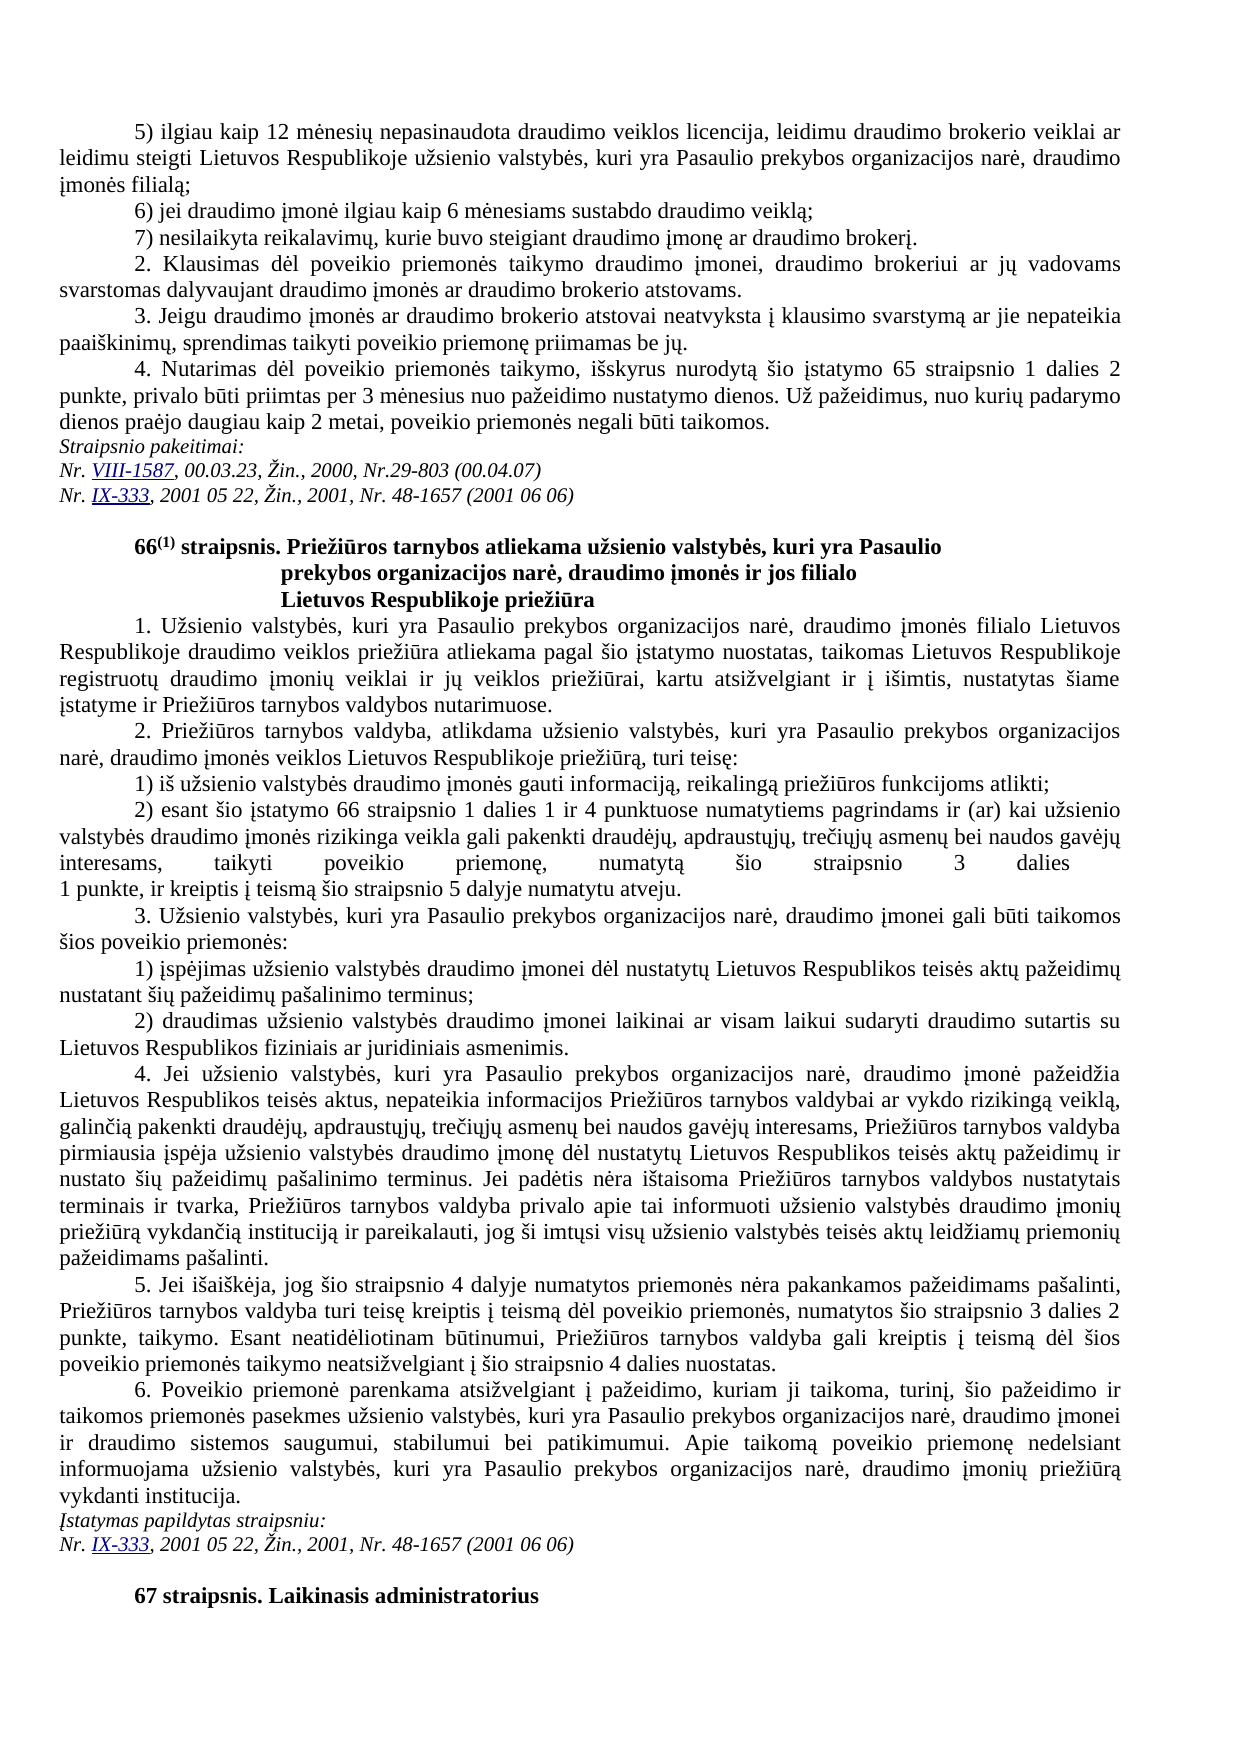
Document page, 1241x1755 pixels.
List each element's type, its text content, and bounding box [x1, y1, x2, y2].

text 4. Nutarimas dėl poveikio priemonės taikymo, išskyrus nurodytą šio įstatymo 65 straipsnio 1 dalies 2 punkte, privalo būti priimtas per 3 mėnesius nuo pažeidimo nustatymo dienos. Už pažeidimus, nuo kurių padarymo dienos praėjo daugiau kaip 2 metai, poveikio priemonės negali būti taikomos. [59, 355, 1122, 434]
text 2) draudimas užsienio valstybės draudimo įmonei laikinai ar visam laikui sudaryti draudimo sutartis su Lietuvos Respublikos fiziniais ar juridiniais asmenimis. [59, 1007, 1122, 1060]
text 2. Priežiūros tarnybos valdyba, atlikdama užsienio valstybės, kuri yra Pasaulio prekybos organizacijos narė, draudimo įmonės veiklos Lietuvos Respublikoje priežiūrą, turi teisę: [59, 717, 1122, 770]
text 1) įspėjimas užsienio valstybės draudimo įmonei dėl nustatytų Lietuvos Respublikos teisės aktų pažeidimų nustatant šių pažeidimų pašalinimo terminus; [59, 954, 1122, 1007]
text Įstatymas papildytas straipsniu: [59, 1508, 1122, 1532]
text 1) iš užsienio valstybės draudimo įmonės gauti informaciją, reikalingą priežiūros funkcijoms atlikti; [59, 770, 1122, 796]
text 4. Jei užsienio valstybės, kuri yra Pasaulio prekybos organizacijos narė, draudimo įmonė pažeidžia Lietuvos Respublikos teisės aktus, nepateikia informacijos Priežiūros tarnybos valdybai ar vykdo rizikingą veiklą, galinčią pakenkti draudėjų, apdraustųjų, trečiųjų asmenų bei naudos gavėjų interesams, Priežiūros tarnybos valdyba pirmiausia įspėja užsienio valstybės draudimo įmonę dėl nustatytų Lietuvos Respublikos teisės aktų pažeidimų ir nustato šių pažeidimų pašalinimo terminus. Jei padėtis nėra ištaisoma Priežiūros tarnybos valdybos nustatytais terminais ir tvarka, Priežiūros tarnybos valdyba privalo apie tai informuoti užsienio valstybės draudimo įmonių priežiūrą vykdančią instituciją ir pareikalauti, jog ši imtųsi visų užsienio valstybės teisės aktų leidžiamų priemonių pažeidimams pašalinti. [59, 1060, 1122, 1271]
text 5) ilgiau kaip 12 mėnesių nepasinaudota draudimo veiklos licencija, leidimu draudimo brokerio veiklai ar leidimu steigti Lietuvos Respublikoje užsienio valstybės, kuri yra Pasaulio prekybos organizacijos narė, draudimo įmonės filialą; [59, 118, 1122, 197]
text Straipsnio pakeitimai: [59, 434, 1122, 458]
text 7) nesilaikyta reikalavimų, kurie buvo steigiant draudimo įmonę ar draudimo brokerį. [59, 223, 1122, 250]
text 1. Užsienio valstybės, kuri yra Pasaulio prekybos organizacijos narė, draudimo įmonės filialo Lietuvos Respublikoje draudimo veiklos priežiūra atliekama pagal šio įstatymo nuostatas, taikomas Lietuvos Respublikoje registruotų draudimo įmonių veiklai ir jų veiklos priežiūrai, kartu atsižvelgiant ir į išimtis, nustatytas šiame įstatyme ir Priežiūros tarnybos valdybos nutarimuose. [59, 612, 1122, 717]
text 67 straipsnis. Laikinasis administratorius [59, 1582, 1122, 1609]
text 3. Užsienio valstybės, kuri yra Pasaulio prekybos organizacijos narė, draudimo įmonei gali būti taikomos šios poveikio priemonės: [59, 902, 1122, 954]
text 2. Klausimas dėl poveikio priemonės taikymo draudimo įmonei, draudimo brokeriui ar jų vadovams svarstomas dalyvaujant draudimo įmonės ar draudimo brokerio atstovams. [59, 250, 1122, 303]
text 5. Jei išaiškėja, jog šio straipsnio 4 dalyje numatytos priemonės nėra pakankamos pažeidimams pašalinti, Priežiūros tarnybos valdyba turi teisę kreiptis į teismą dėl poveikio priemonės, numatytos šio straipsnio 3 dalies 2 punkte, taikymo. Esant neatidėliotinam būtinumui, Priežiūros tarnybos valdyba gali kreiptis į teismą dėl šios poveikio priemonės taikymo neatsižvelgiant į šio straipsnio 4 dalies nuostatas. [59, 1271, 1122, 1376]
text 6) jei draudimo įmonė ilgiau kaip 6 mėnesiams sustabdo draudimo veiklą; [59, 197, 1122, 223]
text 3. Jeigu draudimo įmonės ar draudimo brokerio atstovai neatvyksta į klausimo svarstymą ar jie nepateikia paaiškinimų, sprendimas taikyti poveikio priemonę priimamas be jų. [59, 303, 1122, 355]
text 2) esant šio įstatymo 66 straipsnio 1 dalies 1 ir 4 punktuose numatytiems pagrindams ir (ar) kai užsienio valstybės draudimo įmonės rizikinga veikla gali pakenkti draudėjų, apdraustųjų, trečiųjų asmenų bei naudos gavėjų interesams, taikyti poveikio priemonę, numatytą šio straipsnio 3 dalies 1 punkte, ir kreiptis į teismą šio straipsnio 5 dalyje numatytu atveju. [59, 796, 1122, 902]
text Nr. IX-333, 2001 05 22, Žin., 2001, Nr. 48-1657 (2001 06 06) [59, 1532, 1122, 1556]
text Nr. IX-333, 2001 05 22, Žin., 2001, Nr. 48-1657 (2001 06 06) [59, 482, 1122, 507]
subtitle prekybos organizacijos narė, draudimo įmonės ir jos filialo [281, 559, 1122, 586]
text 66(1) straipsnis. Priežiūros tarnybos atliekama užsienio valstybės, kuri yra Pasaulio [134, 533, 1122, 559]
text Lietuvos Respublikoje priežiūra [281, 586, 1122, 612]
text 6. Poveikio priemonė parenkama atsižvelgiant į pažeidimo, kuriam ji taikoma, turinį, šio pažeidimo ir taikomos priemonės pasekmes užsienio valstybės, kuri yra Pasaulio prekybos organizacijos narė, draudimo įmonei ir draudimo sistemos saugumui, stabilumui bei patikimumui. Apie taikomą poveikio priemonę nedelsiant informuojama užsienio valstybės, kuri yra Pasaulio prekybos organizacijos narė, draudimo įmonių priežiūrą vykdanti institucija. [59, 1376, 1122, 1508]
text Nr. VIII-1587, 00.03.23, Žin., 2000, Nr.29-803 (00.04.07) [59, 458, 1122, 482]
